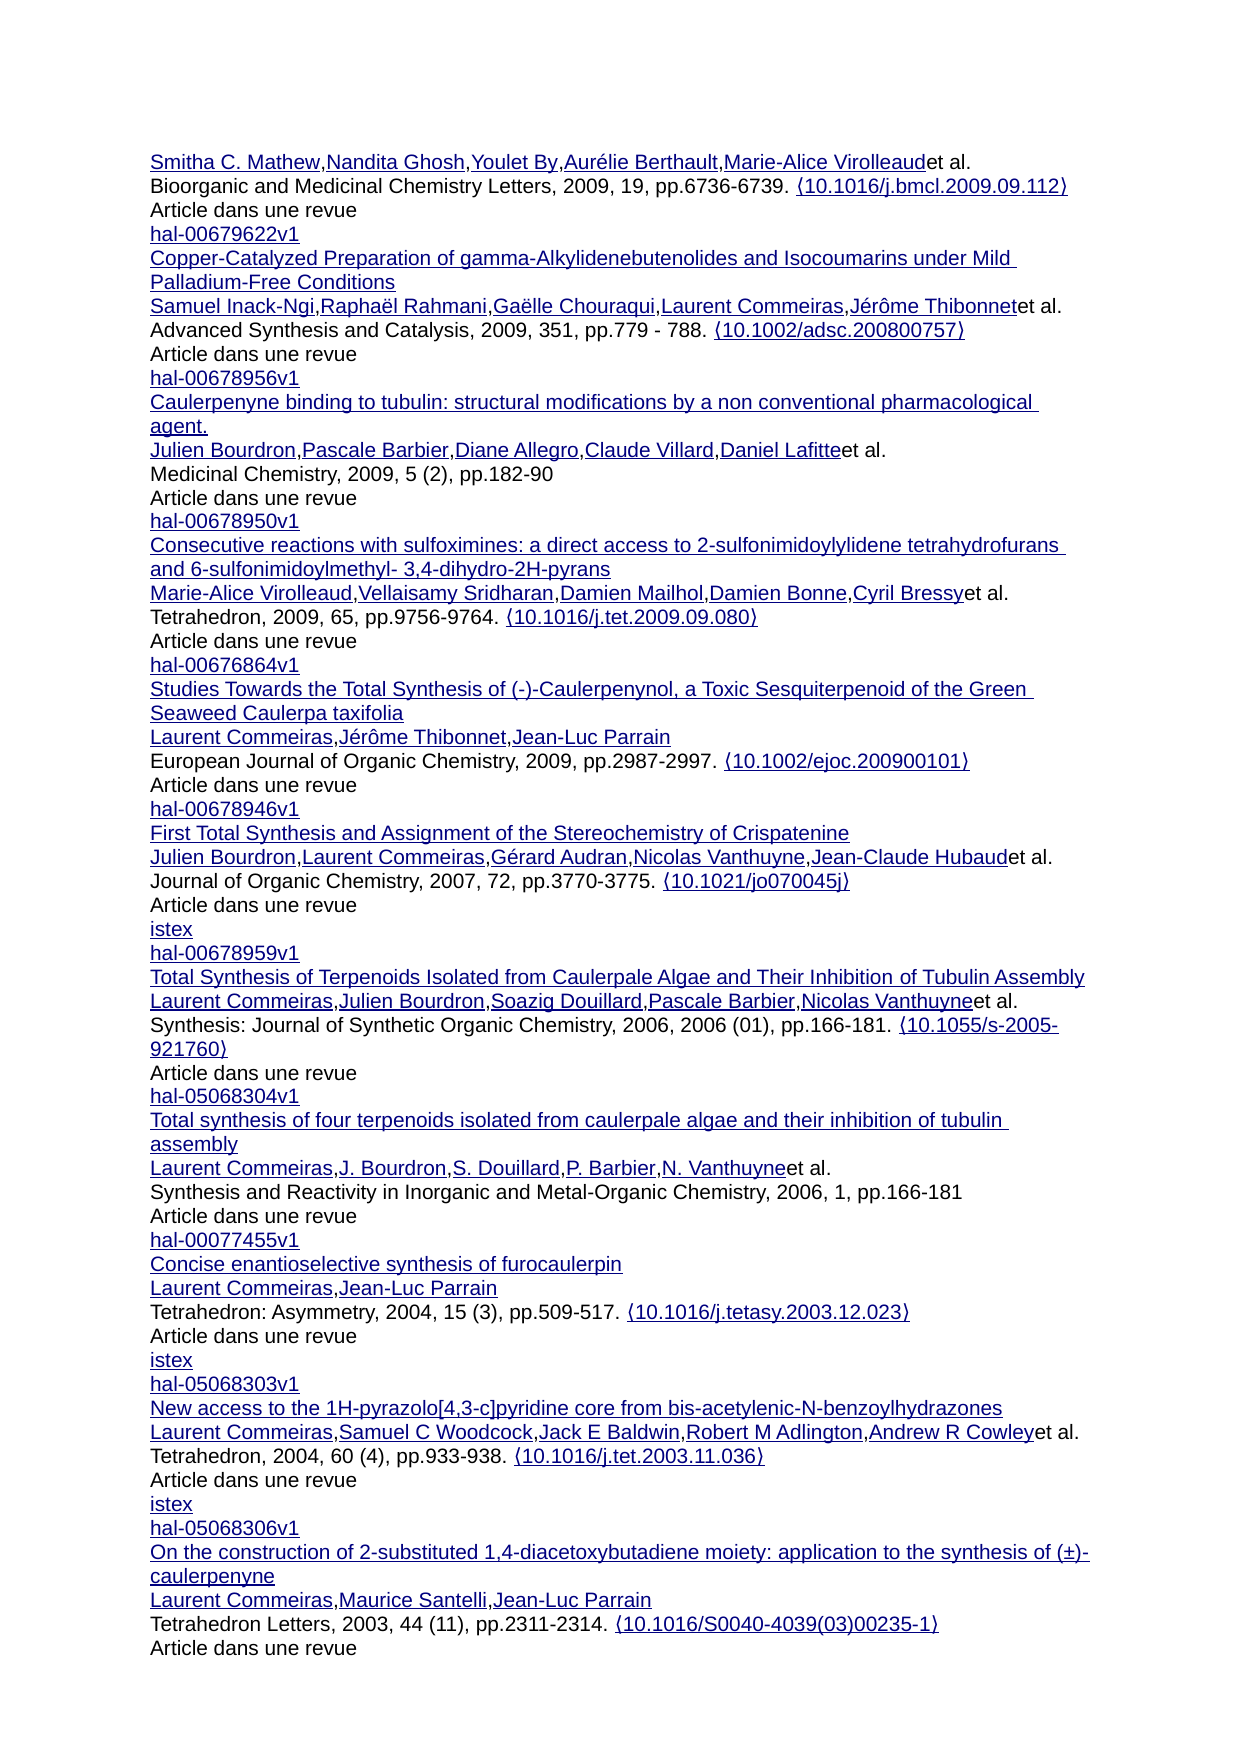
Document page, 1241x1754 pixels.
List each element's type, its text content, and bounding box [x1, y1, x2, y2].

table_cell Caulerpenyne binding to tubulin: structural modifications by a non conventional pharmacological agent. Julien Bourdron,Pascale Barbier,Diane Allegro,Claude Villard,Daniel Lafitteet al. Medicinal Chemistry, 2009, 5 (2), pp.182-90 Article dans une revue hal-00678950v1 [150, 390, 1090, 533]
table_cell On the construction of 2-substituted 1,4-diacetoxybutadiene moiety: application to the synthesis of (±)- [150, 1540, 1090, 1561]
table_cell Total Synthesis of Terpenoids Isolated from Caulerpale Algae and Their Inhibition­ of Tubulin Assembly Laurent Commeiras,Julien Bourdron,Soazig Douillard,Pascale Barbier,Nicolas Vanthuyneet al. Synthesis: Journal of Synthetic Organic Chemistry, 2006, 2006 (01), pp.166-181. ⟨10.1055/s-2005-921760⟩ Article dans une revue hal-05068304v1 [150, 965, 1090, 1108]
table_cell Consecutive reactions with sulfoximines: a direct access to 2-sulfonimidoylylidene tetrahydrofurans and 6-sulfonimidoylmethyl- 3,4-dihydro-2H-pyrans Marie-Alice Virolleaud,Vellaisamy Sridharan,Damien Mailhol,Damien Bonne,Cyril Bressyet al. Tetrahedron, 2009, 65, pp.9756-9764. ⟨10.1016/j.tet.2009.09.080⟩ Article dans une revue hal-00676864v1 [150, 533, 1090, 677]
table_cell Concise enantioselective synthesis of furocaulerpin Laurent Commeiras,Jean-Luc Parrain Tetrahedron: Asymmetry, 2004, 15 (3), pp.509-517. ⟨10.1016/j.tetasy.2003.12.023⟩ Article dans une revue istex hal-05068303v1 [150, 1252, 1090, 1396]
table_cell Copper-Catalyzed Preparation of gamma-Alkylidenebutenolides and Isocoumarins under Mild Palladium-Free Conditions Samuel Inack-Ngi,Raphaël Rahmani,Gaëlle Chouraqui,Laurent Commeiras,Jérôme Thibonnetet al. Advanced Synthesis and Catalysis, 2009, 351, pp.779 - 788. ⟨10.1002/adsc.200800757⟩ Article dans une revue hal-00678956v1 [150, 246, 1090, 389]
table_cell Total synthesis of four terpenoids isolated from caulerpale algae and their inhibition of tubulin assembly Laurent Commeiras,J. Bourdron,S. Douillard,P. Barbier,N. Vanthuyneet al. Synthesis and Reactivity in Inorganic and Metal-Organic Chemistry, 2006, 1, pp.166-181 Article dans une revue hal-00077455v1 [150, 1108, 1090, 1252]
table_cell Smitha C. Mathew,Nandita Ghosh,Youlet By,Aurélie Berthault,Marie-Alice Virolleaudet al. Bioorganic and Medicinal Chemistry Letters, 2009, 19, pp.6736-6739. ⟨10.1016/j.bmcl.2009.09.112⟩ Article dans une revue hal-00679622v1 [150, 150, 1090, 246]
table_cell First Total Synthesis and Assignment of the Stereochemistry of Crispatenine Julien Bourdron,Laurent Commeiras,Gérard Audran,Nicolas Vanthuyne,Jean-Claude Hubaudet al. Journal of Organic Chemistry, 2007, 72, pp.3770-3775. ⟨10.1021/jo070045j⟩ Article dans une revue istex hal-00678959v1 [150, 821, 1090, 964]
table_cell caulerpenyne Laurent Commeiras,Maurice Santelli,Jean-Luc Parrain Tetrahedron Letters, 2003, 44 (11), pp.2311-2314. ⟨10.1016/S0040-4039(03)00235-1⟩ Article dans une revue [150, 1562, 1090, 1659]
table_cell Studies Towards the Total Synthesis of (-)-Caulerpenynol, a Toxic Sesquiterpenoid of the Green Seaweed Caulerpa taxifolia Laurent Commeiras,Jérôme Thibonnet,Jean-Luc Parrain European Journal of Organic Chemistry, 2009, pp.2987-2997. ⟨10.1002/ejoc.200900101⟩ Article dans une revue hal-00678946v1 [150, 677, 1090, 821]
table_cell New access to the 1H-pyrazolo[4,3-c]pyridine core from bis-acetylenic-N-benzoylhydrazones Laurent Commeiras,Samuel C Woodcock,Jack E Baldwin,Robert M Adlington,Andrew R Cowleyet al. Tetrahedron, 2004, 60 (4), pp.933-938. ⟨10.1016/j.tet.2003.11.036⟩ Article dans une revue istex hal-05068306v1 [150, 1396, 1090, 1539]
